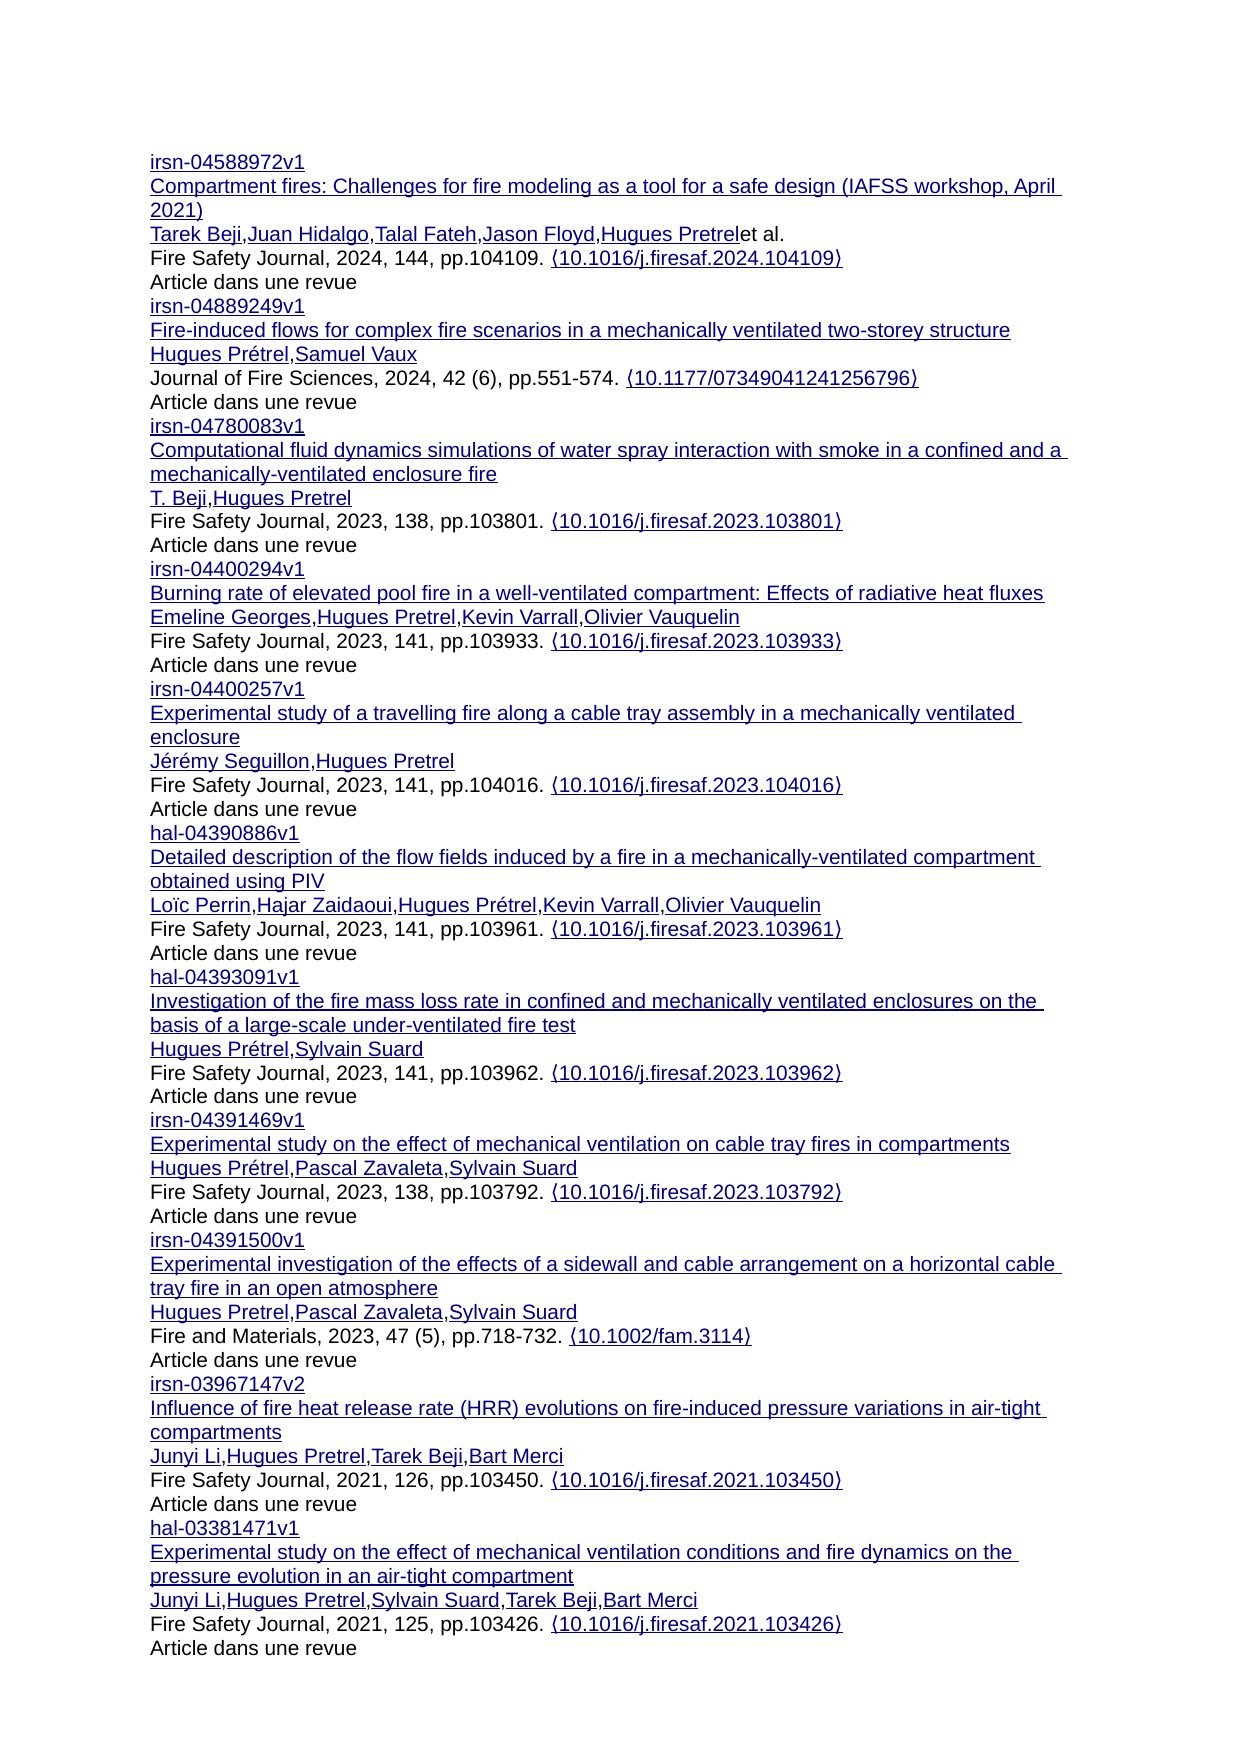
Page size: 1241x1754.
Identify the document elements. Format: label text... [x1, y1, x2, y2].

table_cell Experimental study on the effect of mechanical ventilation conditions and fire dynamics on the pressure evolution in an air-tight compartment Junyi Li,Hugues Pretrel,Sylvain Suard,Tarek Beji,Bart Merci Fire Safety Journal, 2021, 125, pp.103426. ⟨10.1016/j.firesaf.2021.103426⟩ Article dans une revue [150, 1540, 1090, 1659]
table_cell Experimental study of a travelling fire along a cable tray assembly in a mechanically ventilated enclosure Jérémy Seguillon,Hugues Pretrel Fire Safety Journal, 2023, 141, pp.104016. ⟨10.1016/j.firesaf.2023.104016⟩ Article dans une revue hal-04390886v1 [150, 701, 1090, 845]
table_cell Influence of fire heat release rate (HRR) evolutions on fire-induced pressure variations in air-tight compartments Junyi Li,Hugues Pretrel,Tarek Beji,Bart Merci Fire Safety Journal, 2021, 126, pp.103450. ⟨10.1016/j.firesaf.2021.103450⟩ Article dans une revue hal-03381471v1 [150, 1396, 1090, 1539]
table_cell Investigation of the fire mass loss rate in confined and mechanically ventilated enclosures on the basis of a large-scale under-ventilated fire test Hugues Prétrel,Sylvain Suard Fire Safety Journal, 2023, 141, pp.103962. ⟨10.1016/j.firesaf.2023.103962⟩ Article dans une revue irsn-04391469v1 [150, 989, 1090, 1132]
table_cell Experimental study on the effect of mechanical ventilation on cable tray fires in compartments Hugues Prétrel,Pascal Zavaleta,Sylvain Suard Fire Safety Journal, 2023, 138, pp.103792. ⟨10.1016/j.firesaf.2023.103792⟩ Article dans une revue irsn-04391500v1 [150, 1132, 1090, 1252]
table_cell Computational fluid dynamics simulations of water spray interaction with smoke in a confined and a mechanically-ventilated enclosure fire T. Beji,Hugues Pretrel Fire Safety Journal, 2023, 138, pp.103801. ⟨10.1016/j.firesaf.2023.103801⟩ Article dans une revue irsn-04400294v1 [150, 438, 1090, 581]
table_cell Fire-induced flows for complex fire scenarios in a mechanically ventilated two-storey structure Hugues Prétrel,Samuel Vaux Journal of Fire Sciences, 2024, 42 (6), pp.551-574. ⟨10.1177/07349041241256796⟩ Article dans une revue irsn-04780083v1 [150, 318, 1090, 437]
table_cell Experimental investigation of the effects of a sidewall and cable arrangement on a horizontal cable tray fire in an open atmosphere Hugues Pretrel,Pascal Zavaleta,Sylvain Suard Fire and Materials, 2023, 47 (5), pp.718-732. ⟨10.1002/fam.3114⟩ Article dans une revue irsn-03967147v2 [150, 1252, 1090, 1396]
table_cell Burning rate of elevated pool fire in a well-ventilated compartment: Effects of radiative heat fluxes Emeline Georges,Hugues Pretrel,Kevin Varrall,Olivier Vauquelin Fire Safety Journal, 2023, 141, pp.103933. ⟨10.1016/j.firesaf.2023.103933⟩ Article dans une revue irsn-04400257v1 [150, 581, 1090, 701]
table_cell irsn-04588972v1 [150, 150, 1090, 174]
table_cell Detailed description of the flow fields induced by a fire in a mechanically-ventilated compartment obtained using PIV Loïc Perrin,Hajar Zaidaoui,Hugues Prétrel,Kevin Varrall,Olivier Vauquelin Fire Safety Journal, 2023, 141, pp.103961. ⟨10.1016/j.firesaf.2023.103961⟩ Article dans une revue hal-04393091v1 [150, 845, 1090, 988]
table_cell Compartment fires: Challenges for fire modeling as a tool for a safe design (IAFSS workshop, April 2021) Tarek Beji,Juan Hidalgo,Talal Fateh,Jason Floyd,Hugues Pretrelet al. Fire Safety Journal, 2024, 144, pp.104109. ⟨10.1016/j.firesaf.2024.104109⟩ Article dans une revue irsn-04889249v1 [150, 174, 1090, 318]
